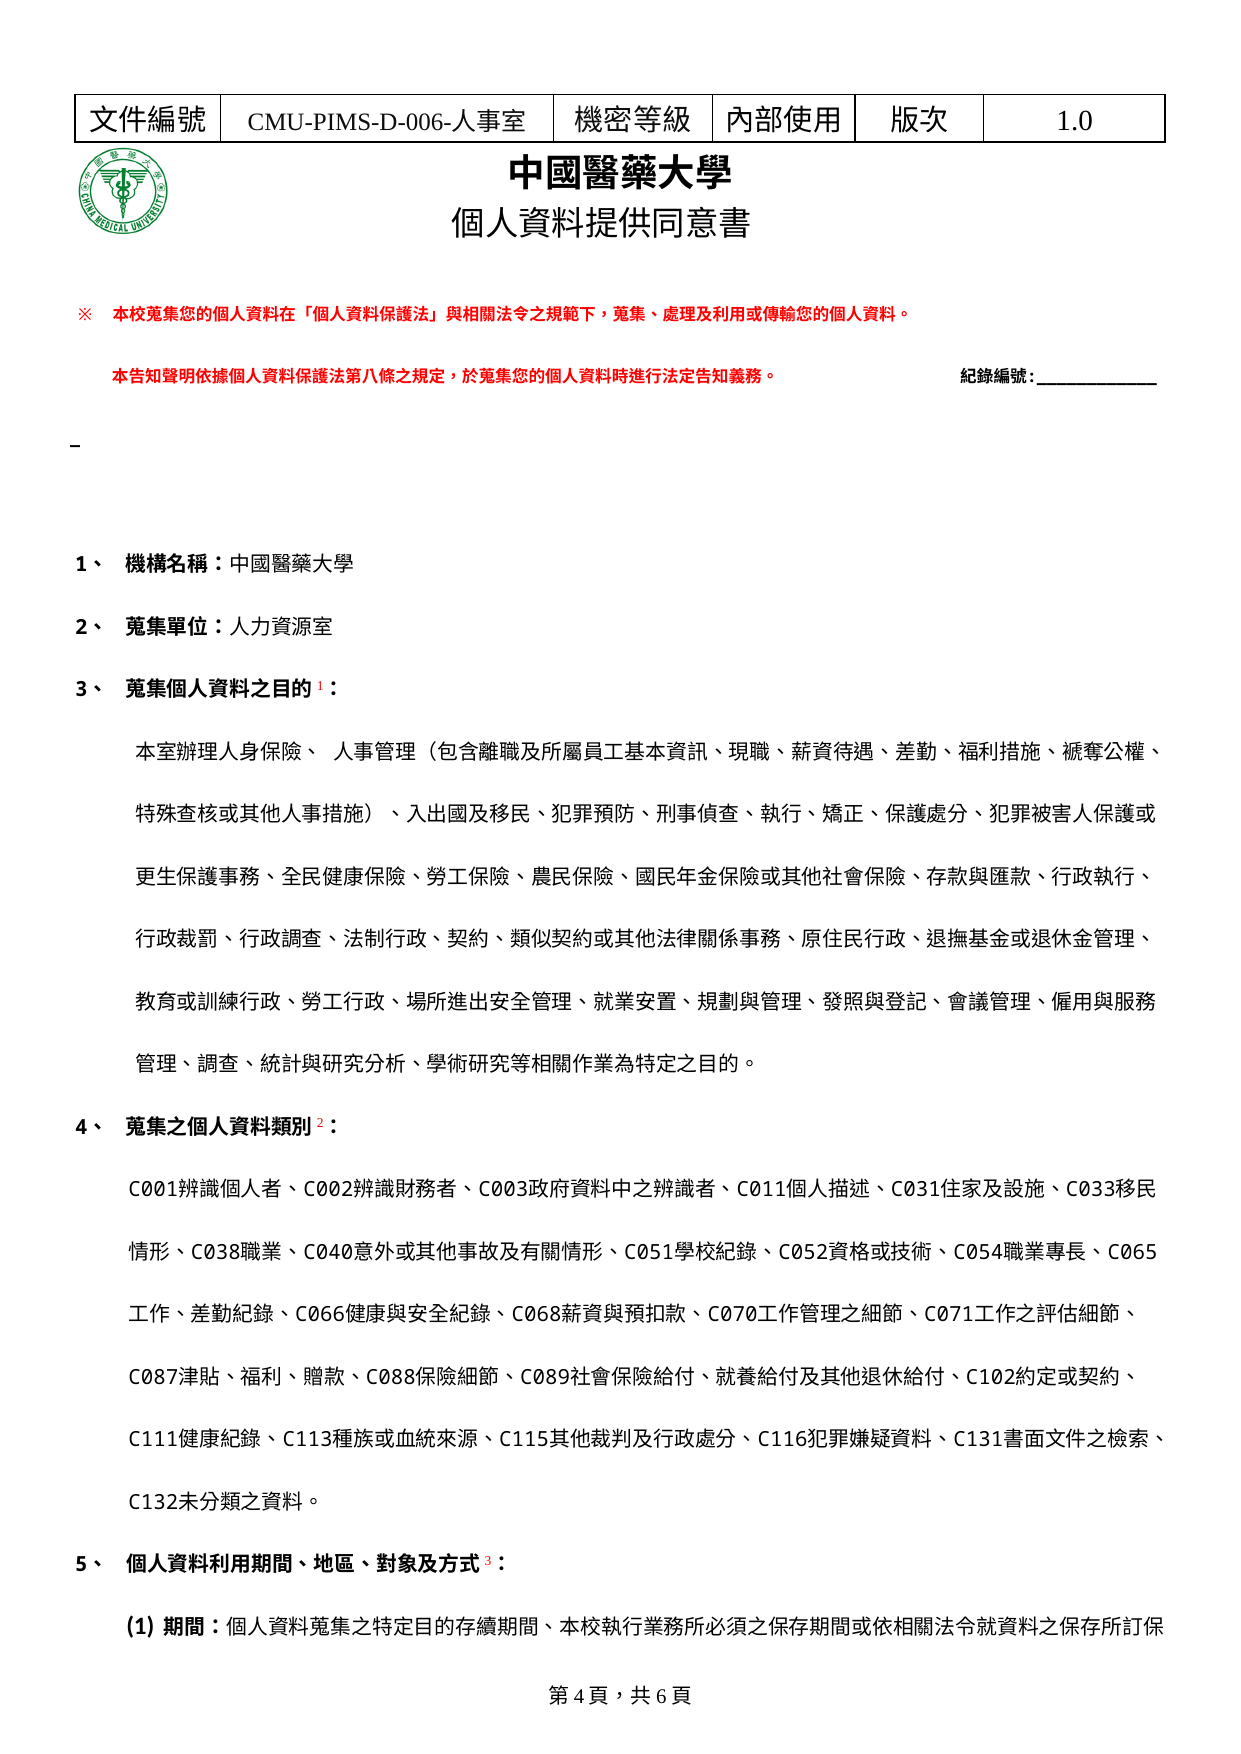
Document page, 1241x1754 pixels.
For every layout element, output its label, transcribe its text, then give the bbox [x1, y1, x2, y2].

list 蒐集之個人資料類別2： [75, 1084, 1165, 1146]
text 本告知聲明依據個人資料保護法第八條之規定，於蒐集您的個人資料時進行法定告知義務。 紀錄編號:_____________ [70, 334, 1165, 459]
list 個人資料利用期間、地區、對象及方式3： [75, 1521, 1165, 1584]
list 本校蒐集您的個人資料在「個人資料保護法」與相關法令之規範下，蒐集、處理及利用或傳輸您的個人資料。 [75, 271, 1165, 334]
list 蒐集單位：人力資源室 [75, 584, 1165, 646]
list 期間：個人資料蒐集之特定目的存續期間、本校執行業務所必須之保存期間或依相關法令就資料之保存所訂保 [126, 1584, 1165, 1646]
text 本室辦理人身保險、 人事管理（包含離職及所屬員工基本資訊、現職、薪資待遇、差勤、福利措施、褫奪公權、特殊查核或其他人事措施）、入出國及移民、犯罪預防、刑事偵查、執行、矯正、保護處分、犯罪被害人保護或更生保護事務、全民健康保險、勞工保險、農民保險、國民年金保險或其他社會保險、存款與匯款、行政執行、行政裁罰、行政調查、法制行政、契約、類似契約或其他法律關係事務、原住民行政、退撫基金或退休金管理、教育或訓練行政、勞工行政、場所進出安全管理、就業安置、規劃與管理、發照與登記、會議管理、僱用與服務管理、調查、統計與研究分析、學術研究等相關作業為特定之目的。 [135, 709, 1165, 1084]
list 機構名稱：中國醫藥大學 [75, 521, 1165, 584]
text C001辨識個人者、C002辨識財務者、C003政府資料中之辨識者、C011個人描述、C031住家及設施、C033移民情形、C038職業、C040意外或其他事故及有關情形、C051學校紀錄、C052資格或技術、C054職業專長、C065工作、差勤紀錄、C066健康與安全紀錄、C068薪資與預扣款、C070工作管理之細節、C071工作之評估細節、C087津貼、福利、贈款、C088保險細節、C089社會保險給付、就養給付及其他退休給付、C102約定或契約、C111健康紀錄、C113種族或血統來源、C115其他裁判及行政處分、C116犯罪嫌疑資料、C131書面文件之檢索、C132未分類之資料。 [128, 1146, 1165, 1521]
list 蒐集個人資料之目的1： [75, 646, 1165, 709]
